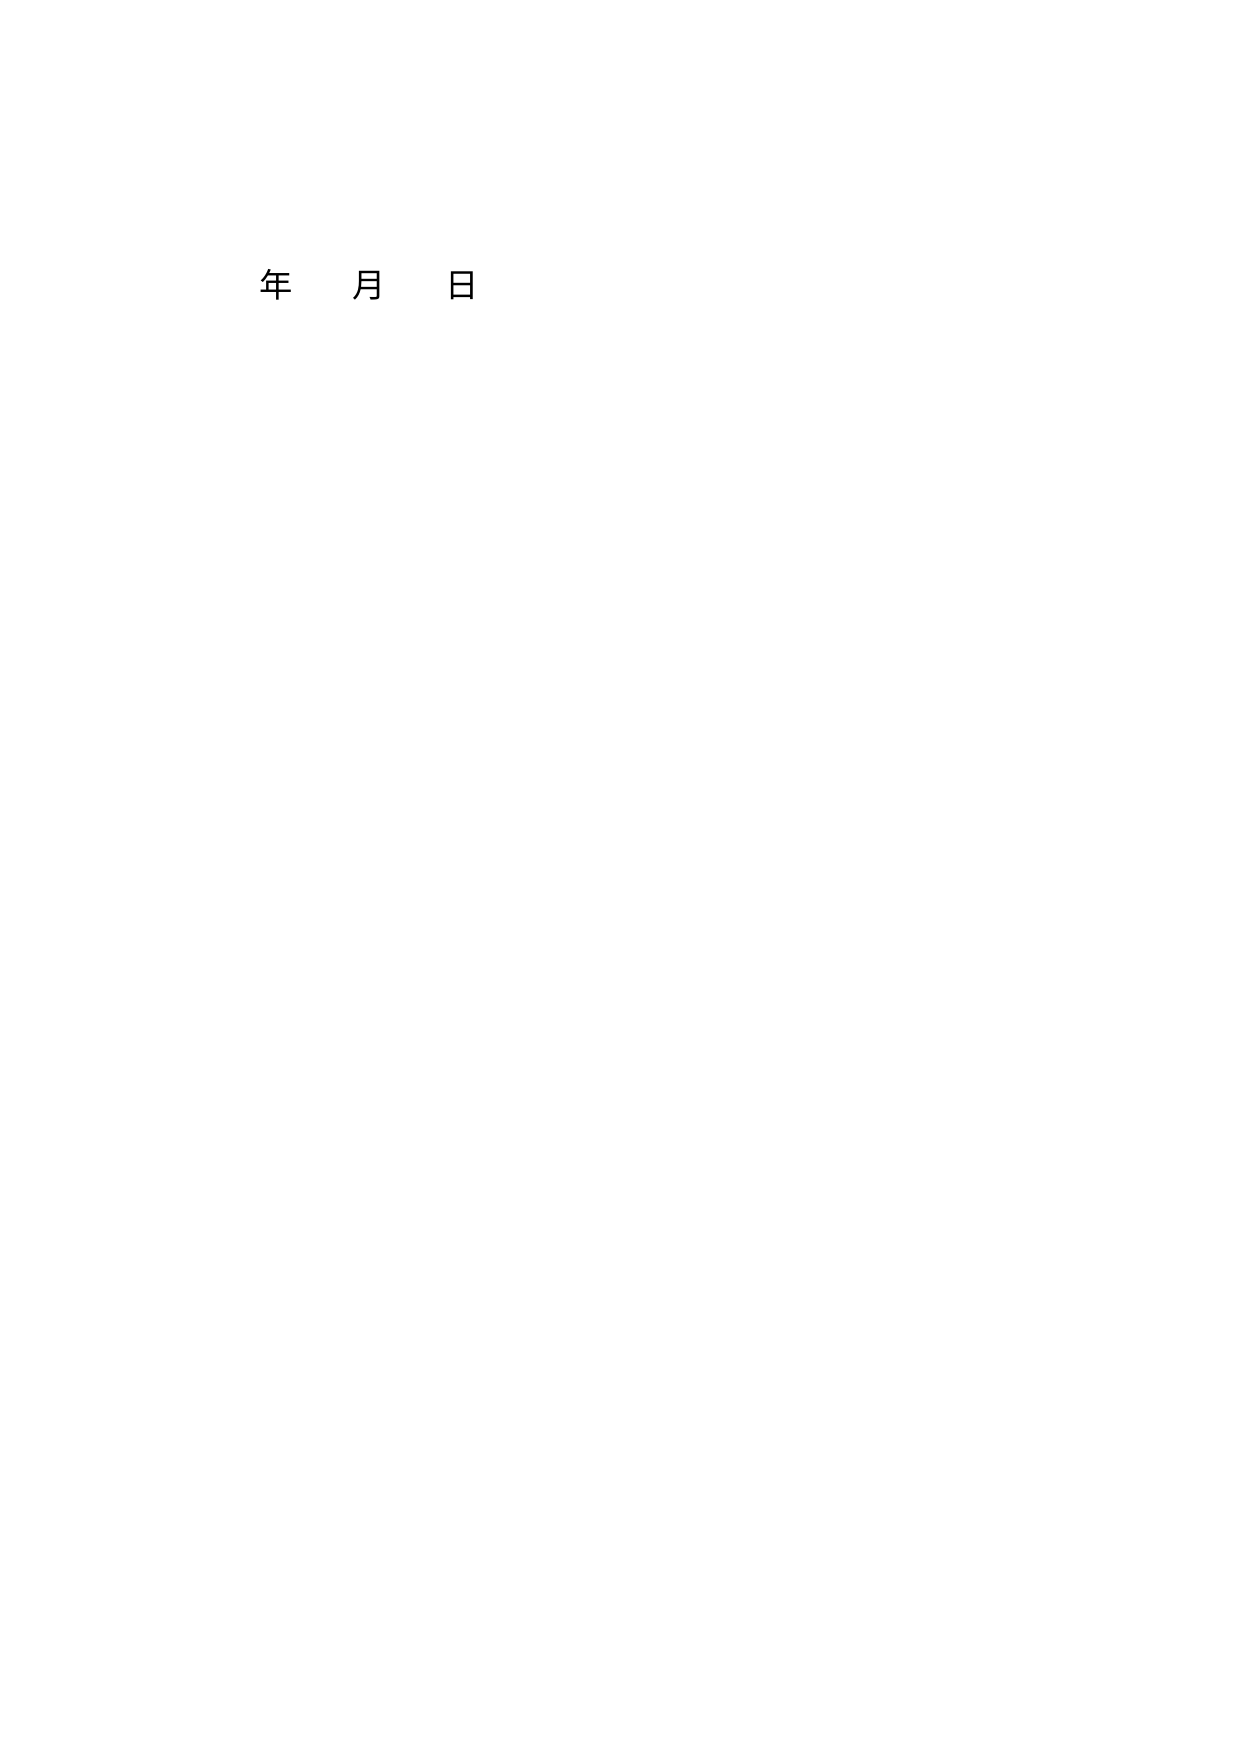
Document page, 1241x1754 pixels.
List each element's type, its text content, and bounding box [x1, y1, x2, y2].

text 年 月 日 [187, 239, 1053, 314]
